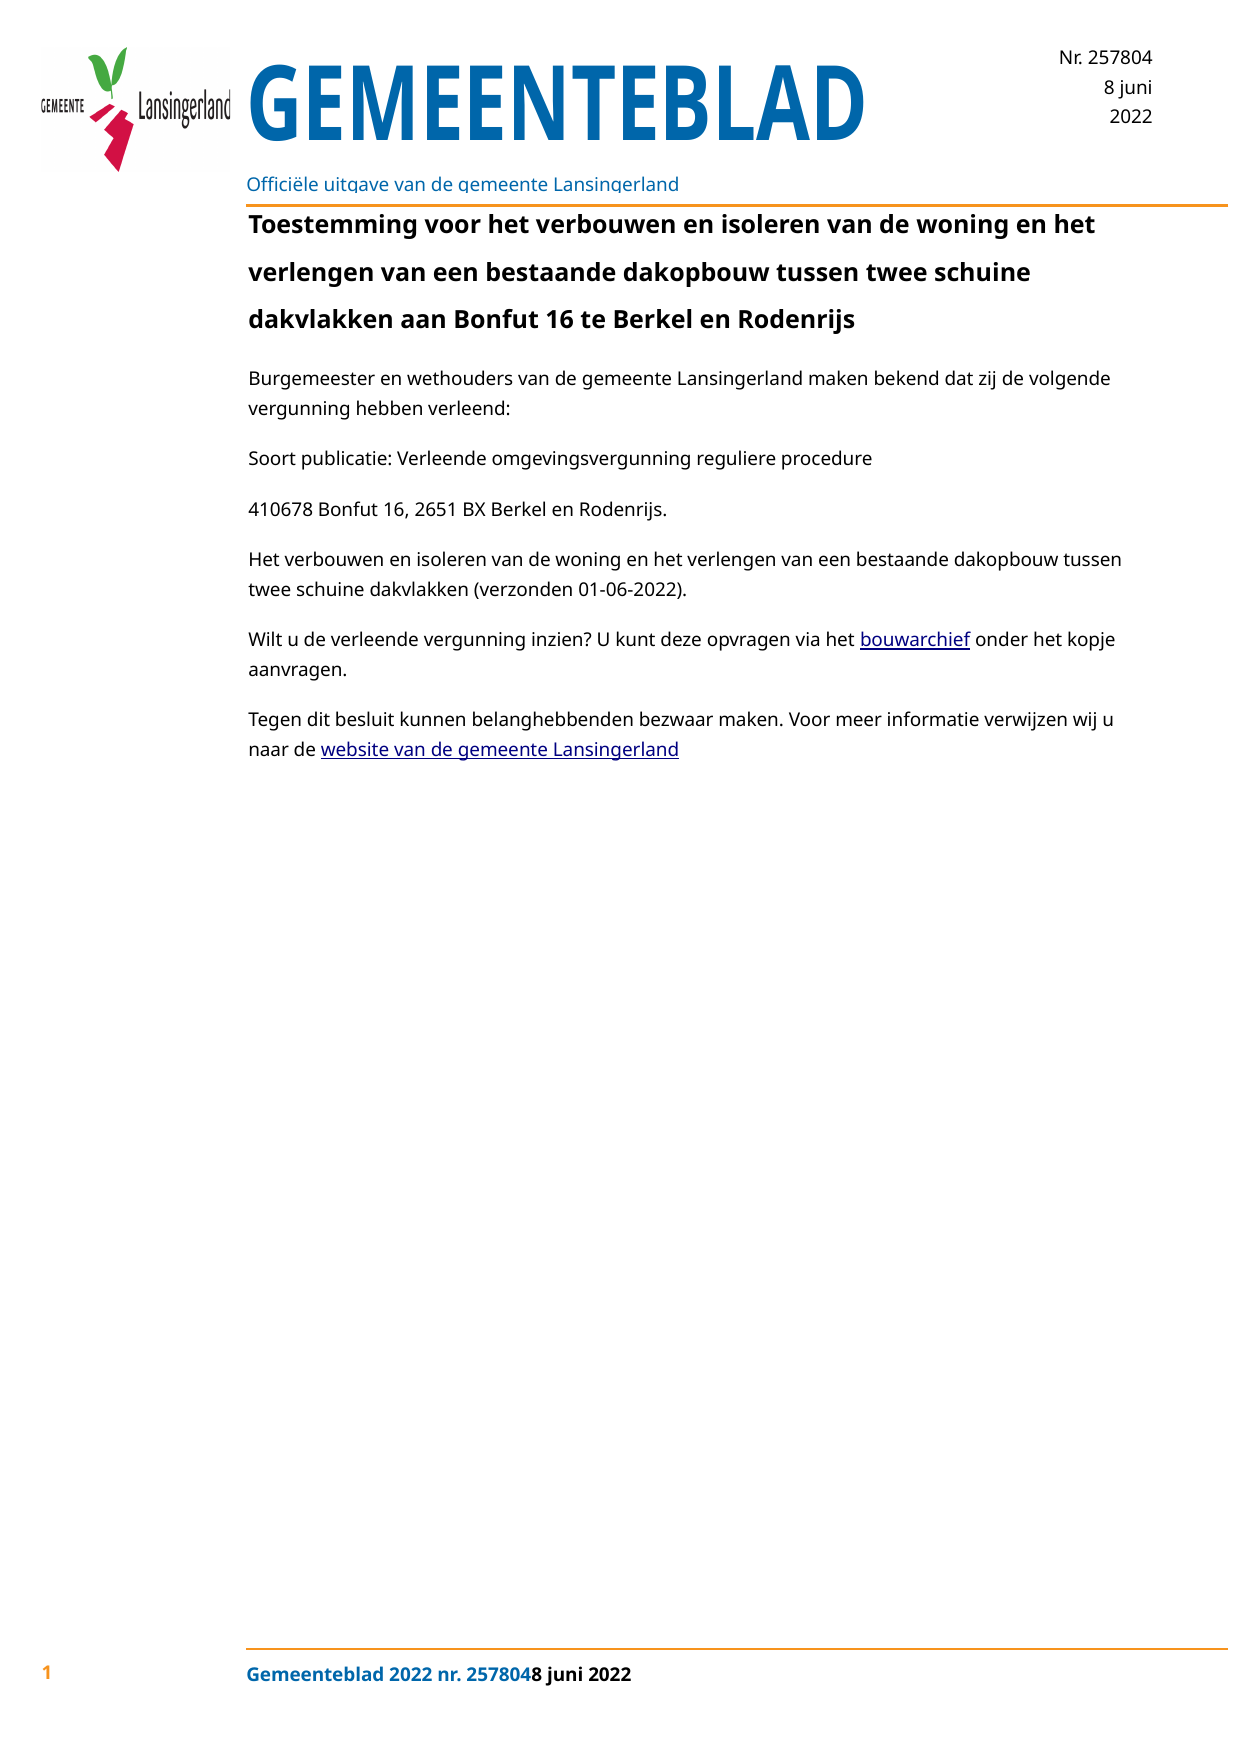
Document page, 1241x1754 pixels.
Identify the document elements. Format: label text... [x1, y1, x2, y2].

text Het verbouwen en isoleren van de woning en het verlengen van een bestaande dakopbouw tussen twee schuine dakvlakken (verzonden 01-06-2022). [248, 546, 1152, 602]
text Toestemming voor het verbouwen en isoleren van de woning en het verlengen van een bestaande dakopbouw tussen twee schuine dakvlakken aan Bonfut 16 te Berkel en Rodenrijs [248, 207, 1152, 336]
text Wilt u de verleende vergunning inzien? U kunt deze opvragen via het bouwarchief onder het kopje aanvragen. [248, 626, 1152, 682]
text Tegen dit besluit kunnen belanghebbenden bezwaar maken. Voor meer informatie verwijzen wij u naar de website van de gemeente Lansingerland [248, 706, 1152, 762]
text 410678 Bonfut 16, 2651 BX Berkel en Rodenrijs. [248, 496, 1152, 522]
picture [41, 47, 231, 172]
text Soort publicatie: Verleende omgevingsvergunning reguliere procedure [248, 446, 1152, 471]
text Burgemeester en wethouders van de gemeente Lansingerland maken bekend dat zij de volgende vergunning hebben verleend: [248, 366, 1152, 421]
